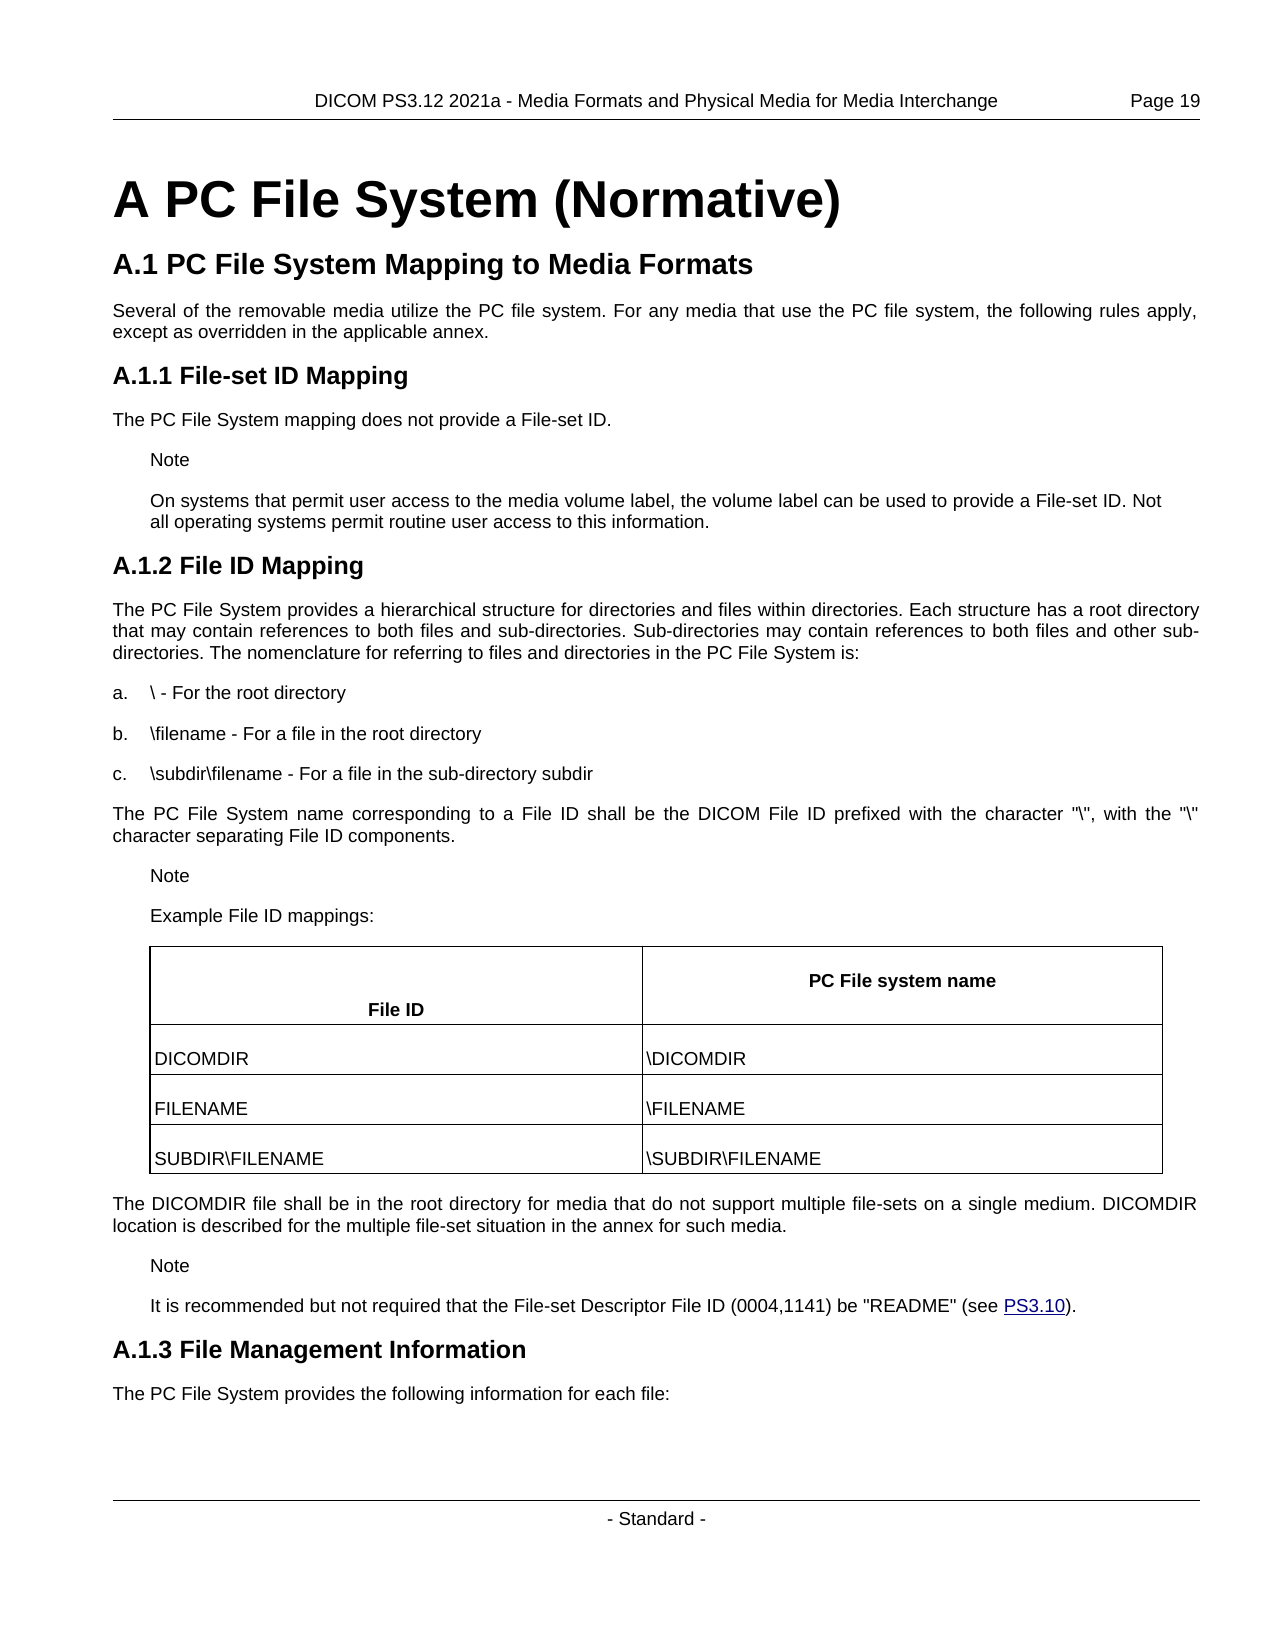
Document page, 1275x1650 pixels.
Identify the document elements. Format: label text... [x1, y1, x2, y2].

text A.1.1 File-set ID Mapping [112, 361, 1200, 390]
table_cell FILENAME [151, 1075, 642, 1123]
text c. \subdir\filename - For a file in the sub-directory subdir [112, 763, 1200, 784]
table_cell \DICOMDIR [643, 1025, 1162, 1074]
text A.1.2 File ID Mapping [112, 551, 1200, 580]
text b. \filename - For a file in the root directory [112, 722, 1200, 744]
text It is recommended but not required that the File-set Descriptor File ID (0004,1141) be "README" (see PS3.10). [150, 1295, 1162, 1317]
table_cell SUBDIR\FILENAME [151, 1125, 642, 1173]
text The PC File System provides the following information for each file: [112, 1383, 1200, 1404]
table_cell \SUBDIR\FILENAME [643, 1125, 1162, 1173]
text Note [150, 449, 1162, 471]
text The DICOMDIR file shall be in the root directory for media that do not support multiple file-sets on a single medium. DICOMDIR location is described for the multiple file-set situation in the annex for such media. [112, 1193, 1200, 1236]
table_cell \FILENAME [643, 1075, 1162, 1123]
text Note [150, 1255, 1162, 1276]
text A.1 PC File System Mapping to Media Formats [112, 247, 1200, 281]
table_cell DICOMDIR [151, 1025, 642, 1074]
text a. \ - For the root directory [112, 682, 1200, 704]
text On systems that permit user access to the media volume label, the volume label can be used to provide a File-set ID. Not all operating systems permit routine user access to this information. [150, 489, 1162, 532]
table_header PC File system name [643, 947, 1162, 1024]
text Example File ID mappings: [150, 905, 1162, 927]
table_header File ID [151, 947, 642, 1024]
text The PC File System name corresponding to a File ID shall be the DICOM File ID prefixed with the character "\", with the "\" character separating File ID components. [112, 803, 1200, 846]
text A PC File System (Normative) [112, 169, 1200, 228]
text Note [150, 865, 1162, 887]
text A.1.3 File Management Information [112, 1335, 1200, 1364]
text Several of the removable media utilize the PC file system. For any media that use the PC file system, the following rules apply, except as overridden in the applicable annex. [112, 299, 1200, 342]
text The PC File System mapping does not provide a File-set ID. [112, 409, 1200, 430]
text The PC File System provides a hierarchical structure for directories and files within directories. Each structure has a root directory that may contain references to both files and sub-directories. Sub-directories may contain references to both files and other sub-directories. The nomenclature for referring to files and directories in the PC File System is: [112, 599, 1200, 663]
